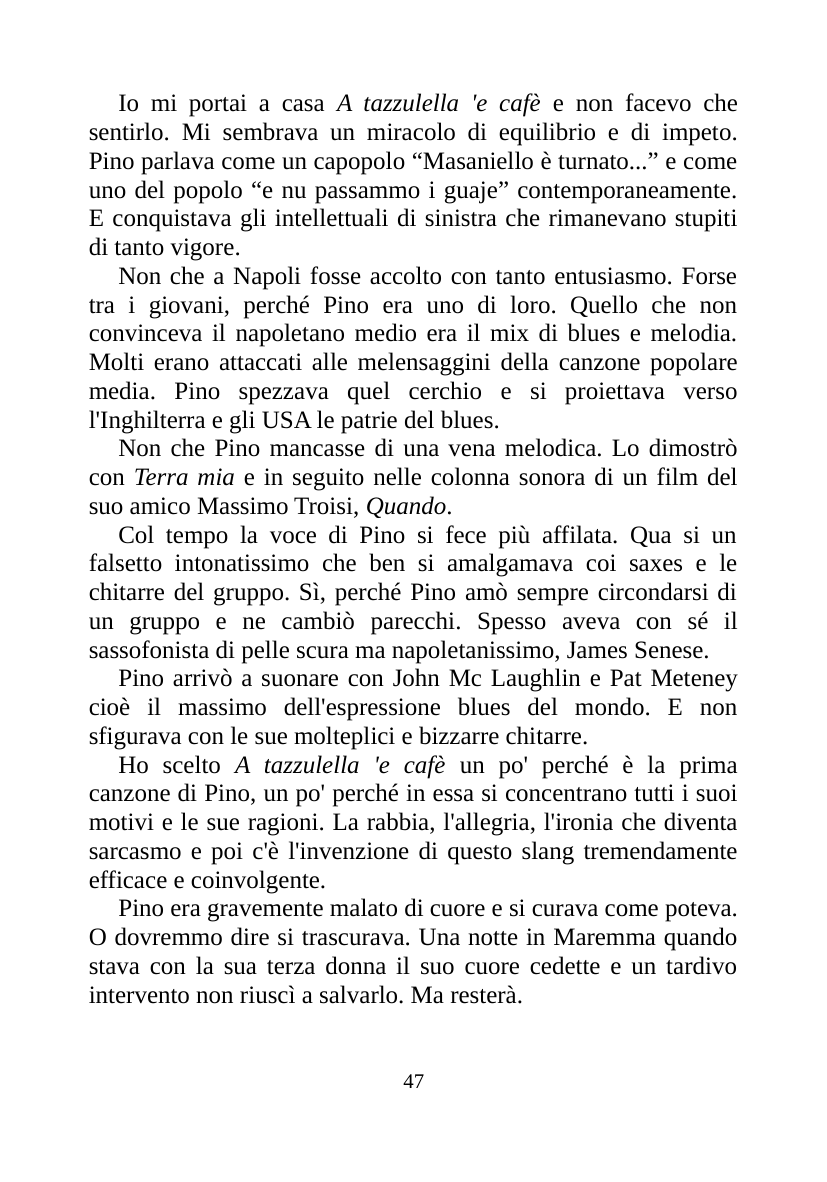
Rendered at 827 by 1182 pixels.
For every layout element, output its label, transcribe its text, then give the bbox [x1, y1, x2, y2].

text Io mi portai a casa A tazzulella 'e cafè e non facevo che sentirlo. Mi sembrava un miracolo di equilibrio e di impeto. Pino parlava come un capopolo “Masaniello è turnato...” e come uno del popolo “e nu passammo i guaje” contemporaneamente. E conquistava gli intellettuali di sinistra che rimanevano stupiti di tanto vigore. [88, 88, 738, 261]
text Pino arrivò a suonare con John Mc Laughlin e Pat Meteney cioè il massimo dell'espressione blues del mondo. E non sfigurava con le sue molteplici e bizzarre chitarre. [88, 663, 738, 750]
text Pino era gravemente malato di cuore e si curava come poteva. O dovremmo dire si trascurava. Una notte in Maremma quando stava con la sua terza donna il suo cuore cedette e un tardivo intervento non riuscì a salvarlo. Ma resterà. [88, 893, 738, 1008]
text Non che a Napoli fosse accolto con tanto entusiasmo. Forse tra i giovani, perché Pino era uno di loro. Quello che non convinceva il napoletano medio era il mix di blues e melodia. Molti erano attaccati alle melensaggini della canzone popolare media. Pino spezzava quel cerchio e si proiettava verso l'Inghilterra e gli USA le patrie del blues. [88, 261, 738, 433]
text Ho scelto A tazzulella 'e cafè un po' perché è la prima canzone di Pino, un po' perché in essa si concentrano tutti i suoi motivi e le sue ragioni. La rabbia, l'allegria, l'ironia che diventa sarcasmo e poi c'è l'invenzione di questo slang tremendamente efficace e coinvolgente. [88, 750, 738, 893]
text Col tempo la voce di Pino si fece più affilata. Qua si un falsetto intonatissimo che ben si amalgamava coi saxes e le chitarre del gruppo. Sì, perché Pino amò sempre circondarsi di un gruppo e ne cambiò parecchi. Spesso aveva con sé il sassofonista di pelle scura ma napoletanissimo, James Senese. [88, 520, 738, 663]
text Non che Pino mancasse di una vena melodica. Lo dimostrò con Terra mia e in seguito nelle colonna sonora di un film del suo amico Massimo Troisi, Quando. [88, 433, 738, 520]
